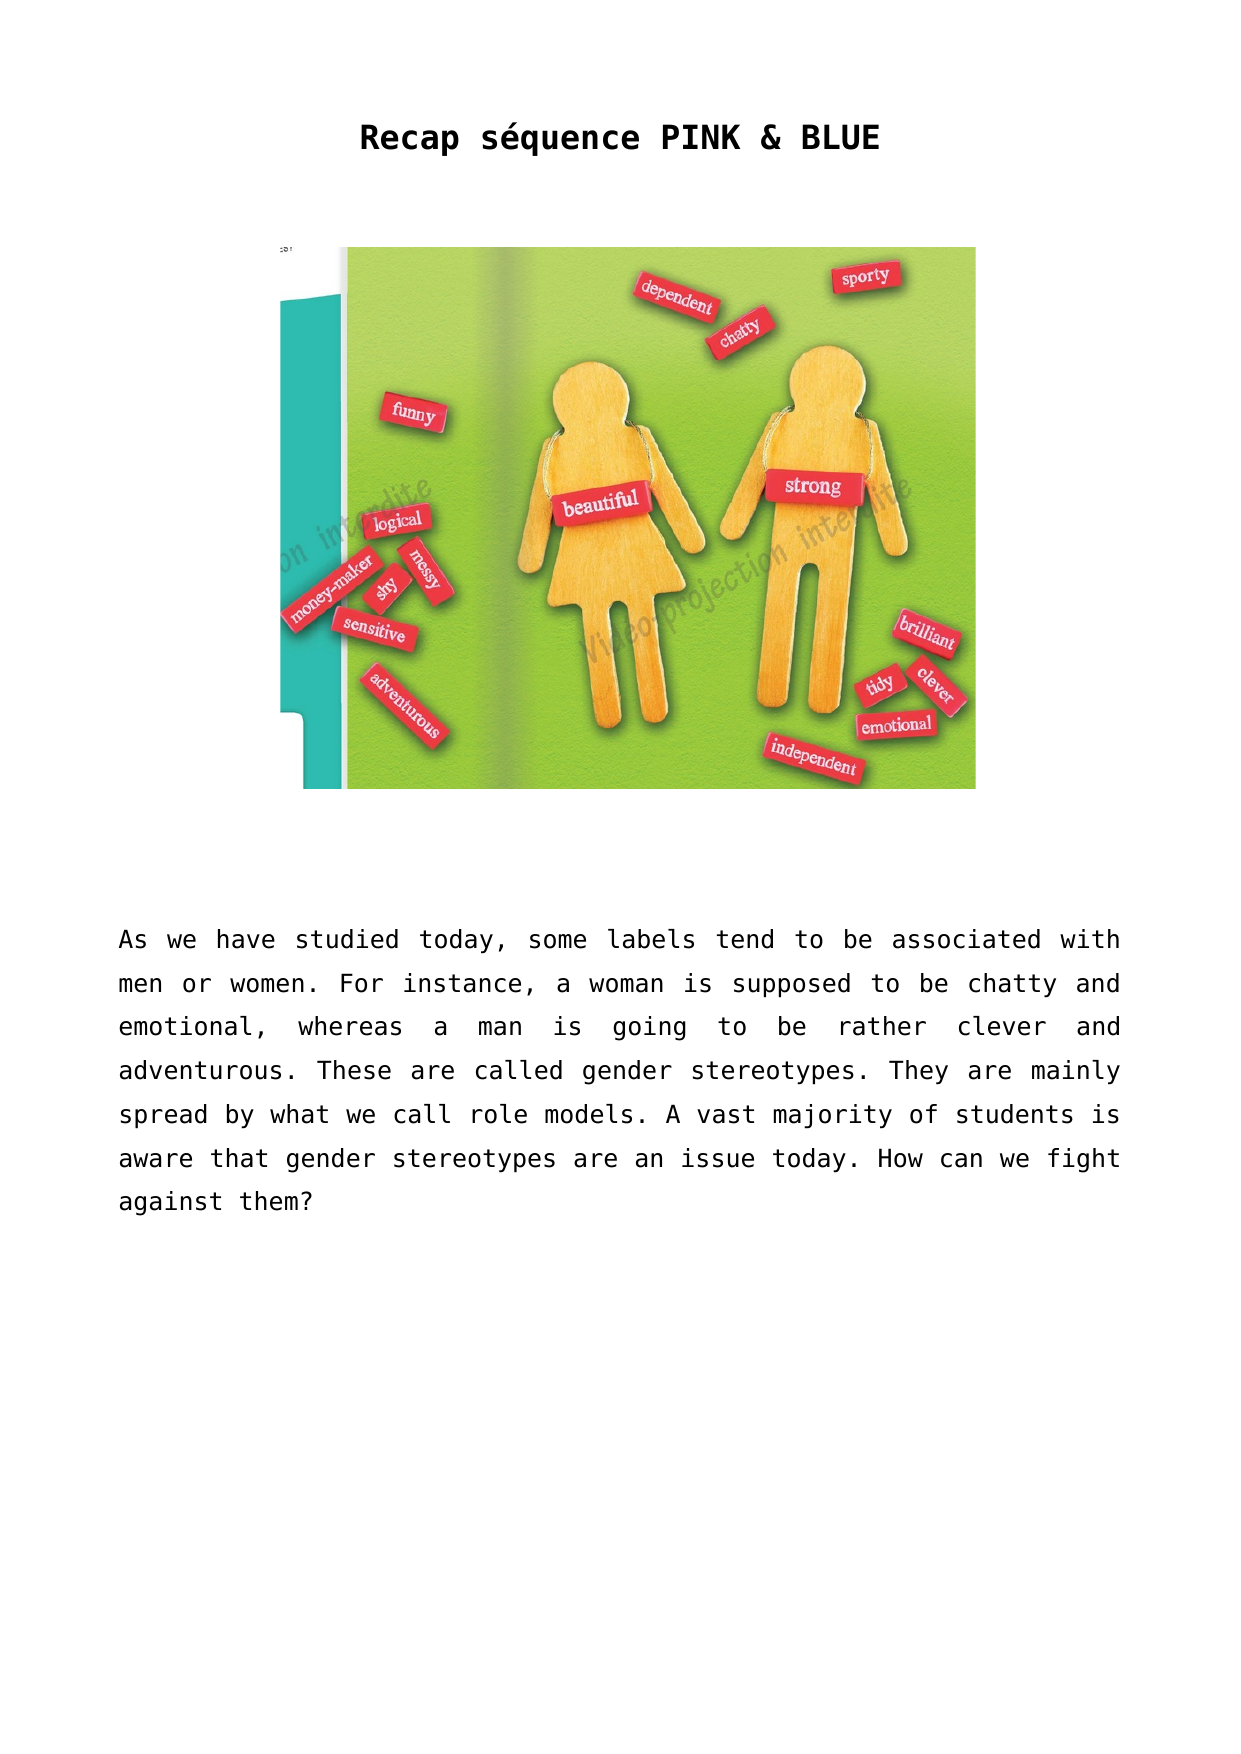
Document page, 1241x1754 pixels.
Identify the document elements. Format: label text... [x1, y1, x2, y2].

picture [280, 247, 976, 789]
text As we have studied today, some labels tend to be associated with men or women. For instance, a woman is supposed to be chatty and emotional, whereas a man is going to be rather clever and adventurous. These are called gender stereotypes. They are mainly spread by what we call role models. A vast majority of students is aware that gender stereotypes are an issue today. How can we fight against them? [118, 925, 1122, 1217]
text Recap séquence PINK & BLUE [118, 118, 1122, 157]
